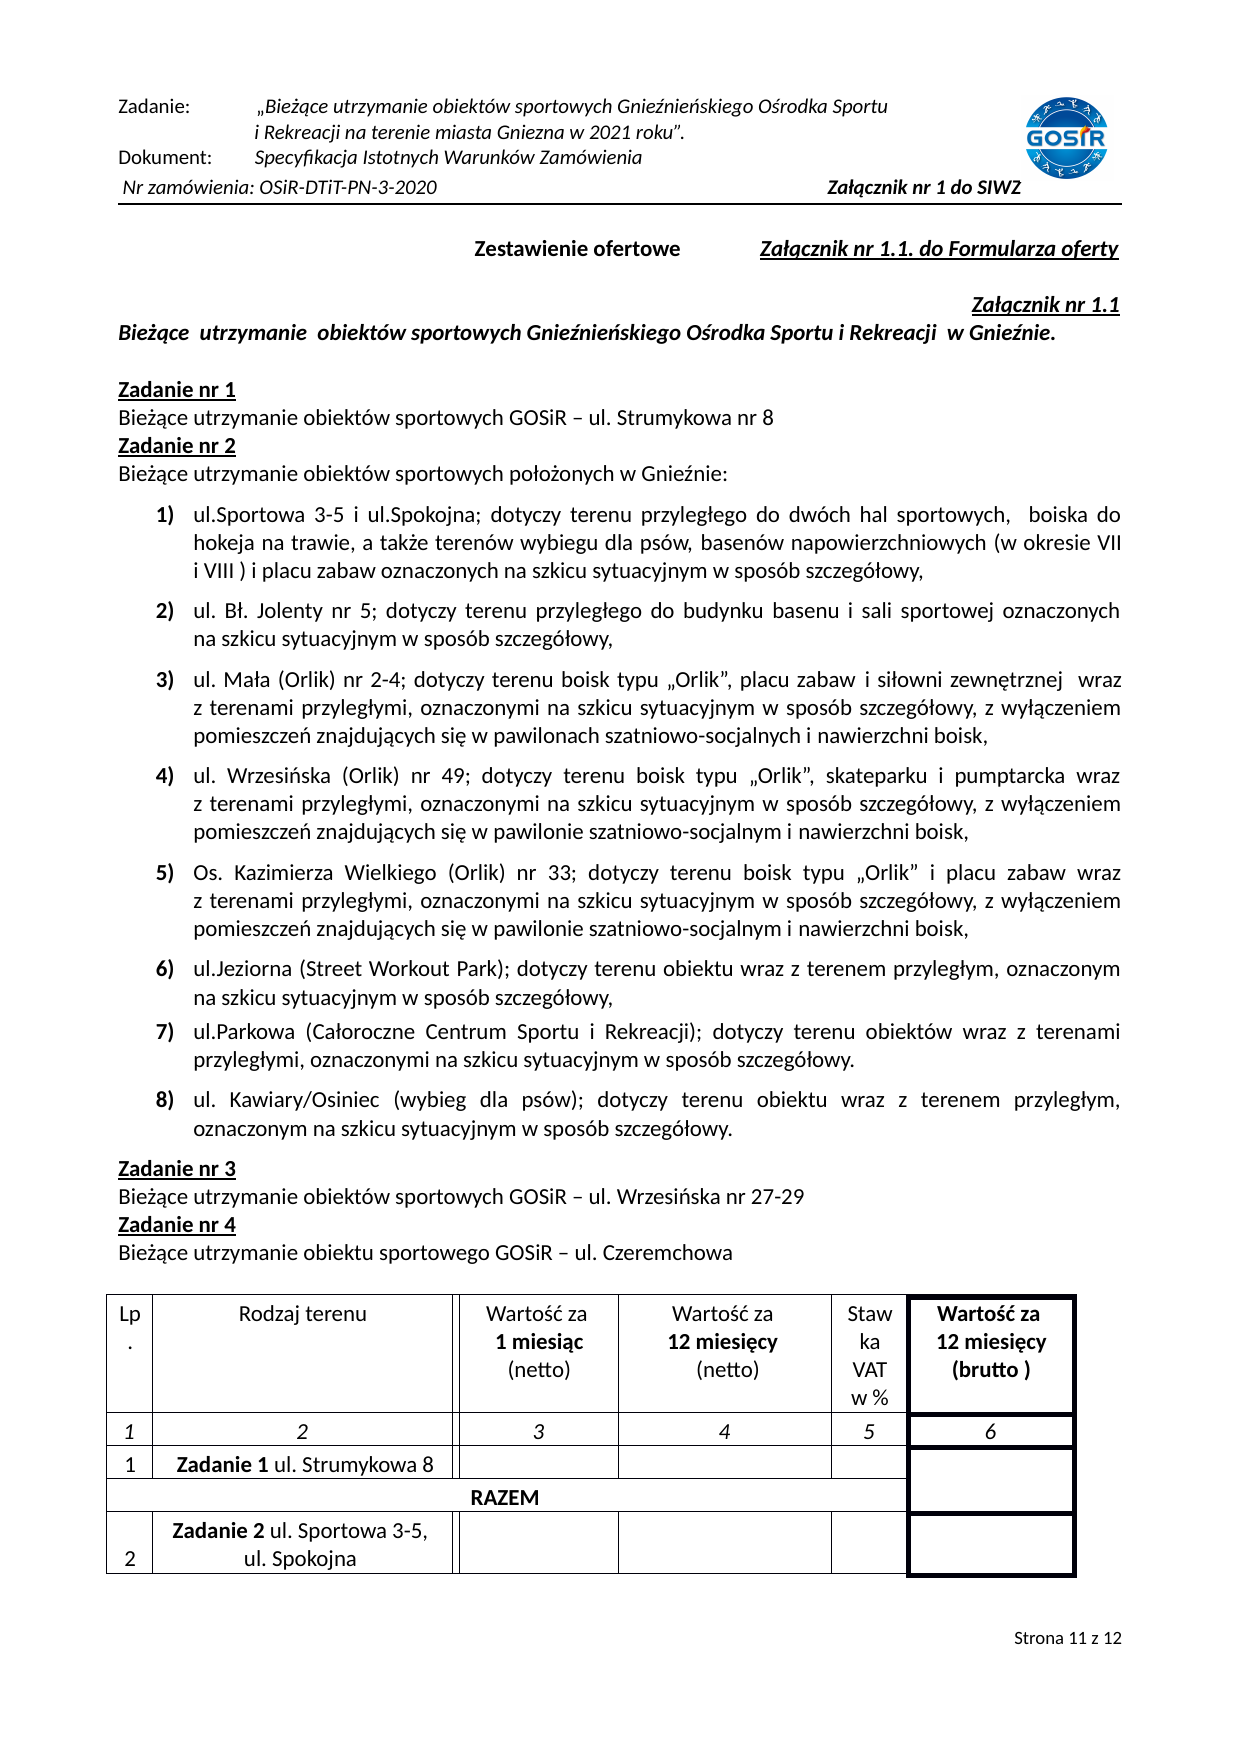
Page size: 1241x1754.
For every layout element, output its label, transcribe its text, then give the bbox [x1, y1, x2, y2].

text Bieżące utrzymanie obiektów sportowych GOSiR – ul. Strumykowa nr 8 [118, 403, 1128, 431]
table_cell 1 [107, 1446, 152, 1478]
table_cell [453, 1446, 459, 1478]
table_header Stawka VAT w % [832, 1295, 906, 1412]
table_cell [453, 1512, 459, 1572]
table_cell [911, 1450, 1072, 1511]
table_cell RAZEM [107, 1479, 906, 1511]
text Bieżące utrzymanie obiektów sportowych GOSiR – ul. Wrzesińska nr 27-29 [118, 1182, 1122, 1210]
list ul.Sportowa 3-5 i ul.Spokojna; dotyczy terenu przyległego do dwóch hal sportowych, boiska do hokeja na trawie, a także terenów wybiegu dla psów, basenów napowierzchniowych (w okresie VII i VIII ) i placu zabaw oznaczonych na szkicu sytuacyjnym w sposób szczegółowy, [156, 500, 1122, 584]
list Os. Kazimierza Wielkiego (Orlik) nr 33; dotyczy terenu boisk typu „Orlik” i placu zabaw wraz z terenami przyległymi, oznaczonymi na szkicu sytuacyjnym w sposób szczegółowy, z wyłączeniem pomieszczeń znajdujących się w pawilonie szatniowo-socjalnym i nawierzchni boisk, [156, 858, 1122, 942]
table_cell 6 [911, 1417, 1072, 1445]
list ul. Mała (Orlik) nr 2-4; dotyczy terenu boisk typu „Orlik”, placu zabaw i siłowni zewnętrznej wraz z terenami przyległymi, oznaczonymi na szkicu sytuacyjnym w sposób szczegółowy, z wyłączeniem pomieszczeń znajdujących się w pawilonach szatniowo-socjalnych i nawierzchni boisk, [156, 665, 1122, 749]
list ul. Bł. Jolenty nr 5; dotyczy terenu przyległego do budynku basenu i sali sportowej oznaczonych na szkicu sytuacyjnym w sposób szczegółowy, [156, 596, 1122, 652]
table_cell 3 [460, 1413, 618, 1445]
text Bieżące utrzymanie obiektu sportowego GOSiR – ul. Czeremchowa [118, 1238, 1122, 1266]
table_header Wartość za 1 miesiąc (netto) [460, 1295, 618, 1412]
table_cell 3 [453, 1413, 459, 1445]
table_header Lp. [107, 1295, 152, 1412]
table_cell [832, 1446, 906, 1478]
table_cell [460, 1512, 618, 1572]
text Bieżące utrzymanie obiektów sportowych Gnieźnieńskiego Ośrodka Sportu i Rekreacji w Gnieźnie. [118, 318, 1122, 346]
text Zadanie nr 3 [118, 1154, 1122, 1182]
table_cell [619, 1512, 831, 1572]
table_header [453, 1295, 459, 1412]
table_header Wartość za 12 miesięcy (netto) [619, 1295, 831, 1412]
table_cell [460, 1446, 618, 1478]
table_cell 1 [107, 1413, 152, 1445]
table_header Wartość za 12 miesięcy (brutto ) [911, 1300, 1072, 1412]
table_cell 5 [832, 1413, 906, 1445]
table_header Rodzaj terenu [153, 1295, 452, 1412]
table_cell 2 [153, 1413, 452, 1445]
list ul. Kawiary/Osiniec (wybieg dla psów); dotyczy terenu obiektu wraz z terenem przyległym, oznaczonym na szkicu sytuacyjnym w sposób szczegółowy. [156, 1086, 1122, 1142]
table_cell [911, 1516, 1072, 1572]
text Załącznik nr 1.1 [118, 290, 1122, 318]
table_cell [619, 1446, 831, 1478]
text Zadanie nr 4 [118, 1210, 1122, 1238]
list ul. Wrzesińska (Orlik) nr 49; dotyczy terenu boisk typu „Orlik”, skateparku i pumptarcka wraz z terenami przyległymi, oznaczonymi na szkicu sytuacyjnym w sposób szczegółowy, z wyłączeniem pomieszczeń znajdujących się w pawilonie szatniowo-socjalnym i nawierzchni boisk, [156, 761, 1122, 846]
text Zadanie nr 2 [118, 431, 1122, 459]
table_cell 2 [107, 1512, 152, 1572]
text Zadanie nr 1 [118, 375, 1122, 403]
table_cell Zadanie 2 ul. Sportowa 3-5, ul. Spokojna [153, 1512, 452, 1572]
table_cell [832, 1512, 906, 1572]
text Bieżące utrzymanie obiektów sportowych położonych w Gnieźnie: [118, 459, 1122, 487]
list ul.Jeziorna (Street Workout Park); dotyczy terenu obiektu wraz z terenem przyległym, oznaczonym na szkicu sytuacyjnym w sposób szczegółowy, [156, 954, 1122, 1011]
text Zestawienie ofertowe Załącznik nr 1.1. do Formularza oferty [118, 234, 1122, 262]
list ul.Parkowa (Całoroczne Centrum Sportu i Rekreacji); dotyczy terenu obiektów wraz z terenami przyległymi, oznaczonymi na szkicu sytuacyjnym w sposób szczegółowy. [156, 1017, 1122, 1073]
table_cell Zadanie 1 ul. Strumykowa 8 [153, 1446, 452, 1478]
table_cell 4 [619, 1413, 831, 1445]
